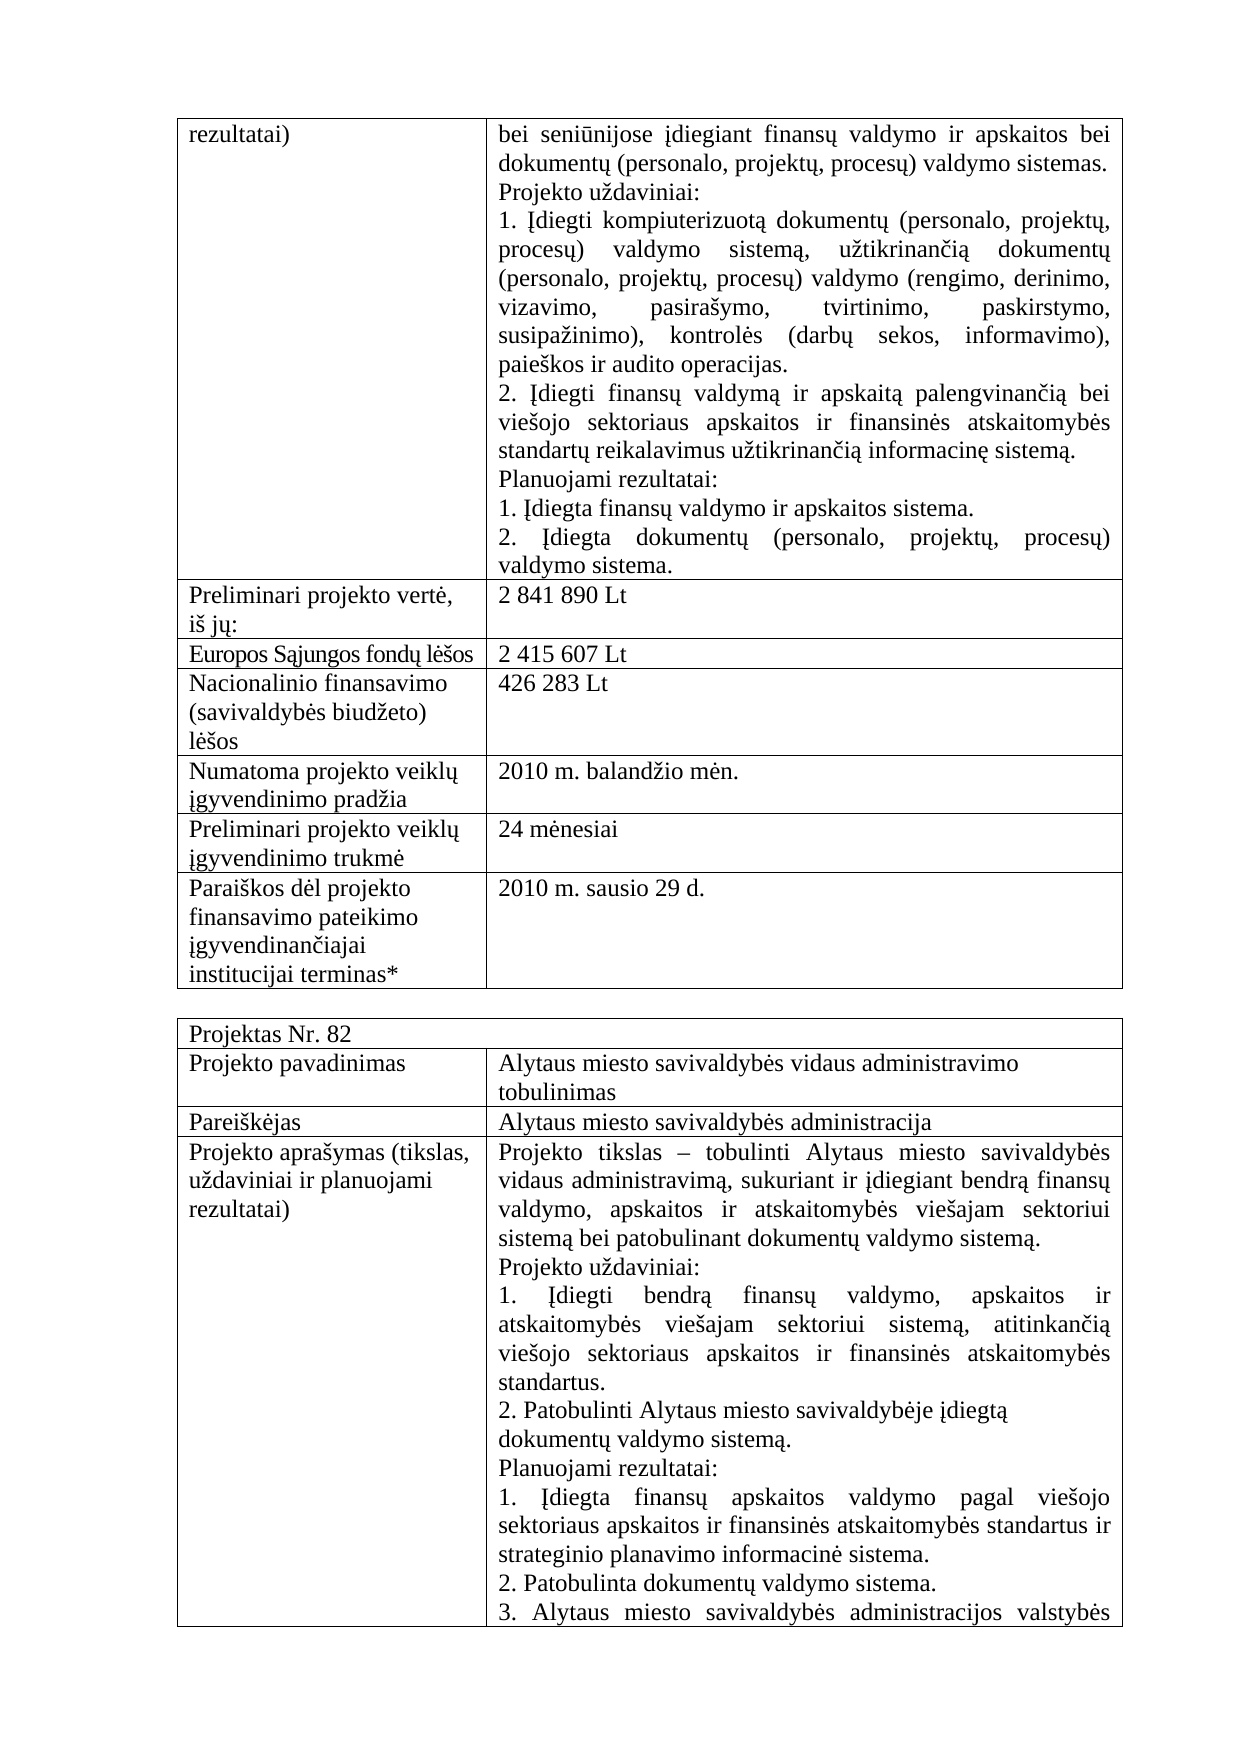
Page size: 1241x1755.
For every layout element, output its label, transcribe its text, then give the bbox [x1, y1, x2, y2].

table_cell 2010 m. sausio 29 d. [487, 873, 1122, 988]
table_cell Pareiškėjas [178, 1107, 486, 1136]
table_cell Preliminari projekto vertė, iš jų: [178, 580, 486, 638]
table_cell bei seniūnijose įdiegiant finansų valdymo ir apskaitos bei dokumentų (personalo, projektų, procesų) valdymo sistemas. Projekto uždaviniai: 1. Įdiegti kompiuterizuotą dokumentų (personalo, projektų, procesų) valdymo sistemą, užtikrinančią dokumentų (personalo, projektų, procesų) valdymo (rengimo, derinimo, vizavimo, pasirašymo, tvirtinimo, paskirstymo, susipažinimo), kontrolės (darbų sekos, informavimo), paieškos ir audito operacijas. 2. Įdiegti finansų valdymą ir apskaitą palengvinančią bei viešojo sektoriaus apskaitos ir finansinės atskaitomybės standartų reikalavimus užtikrinančią informacinę sistemą. Planuojami rezultatai: 1. Įdiegta finansų valdymo ir apskaitos sistema. 2. Įdiegta dokumentų (personalo, projektų, procesų) valdymo sistema. [487, 119, 1122, 579]
table_cell Numatoma projekto veiklų įgyvendinimo pradžia [178, 756, 486, 813]
table_cell Projekto pavadinimas [178, 1049, 486, 1106]
table_cell rezultatai) [178, 119, 486, 579]
table_cell Alytaus miesto savivaldybės vidaus administravimo tobulinimas [487, 1049, 1122, 1106]
table_cell Alytaus miesto savivaldybės administracija [487, 1107, 1122, 1136]
table_cell 2010 m. balandžio mėn. [487, 756, 1122, 813]
table_cell Nacionalinio finansavimo (savivaldybės biudžeto) lėšos [178, 669, 486, 755]
table_header Projektas Nr. 82 [178, 1019, 1122, 1047]
table_cell Projekto aprašymas (tikslas, uždaviniai ir planuojami rezultatai) [178, 1137, 486, 1626]
table_cell Paraiškos dėl projekto finansavimo pateikimo įgyvendinančiajai institucijai terminas* [178, 873, 486, 988]
table_cell 24 mėnesiai [487, 814, 1122, 872]
table_cell Europos Sąjungos fondų lėšos [178, 639, 486, 667]
table_cell 2 841 890 Lt [487, 580, 1122, 638]
table_cell 426 283 Lt [487, 669, 1122, 755]
table_cell Projekto tikslas – tobulinti Alytaus miesto savivaldybės vidaus administravimą, sukuriant ir įdiegiant bendrą finansų valdymo, apskaitos ir atskaitomybės viešajam sektoriui sistemą bei patobulinant dokumentų valdymo sistemą. Projekto uždaviniai: 1. Įdiegti bendrą finansų valdymo, apskaitos ir atskaitomybės viešajam sektoriui sistemą, atitinkančią viešojo sektoriaus apskaitos ir finansinės atskaitomybės standartus. 2. Patobulinti Alytaus miesto savivaldybėje įdiegtą dokumentų valdymo sistemą. Planuojami rezultatai: 1. Įdiegta finansų apskaitos valdymo pagal viešojo sektoriaus apskaitos ir finansinės atskaitomybės standartus ir strateginio planavimo informacinė sistema. 2. Patobulinta dokumentų valdymo sistema. 3. Alytaus miesto savivaldybės administracijos valstybės [487, 1137, 1122, 1626]
table_cell Preliminari projekto veiklų įgyvendinimo trukmė [178, 814, 486, 872]
table_cell 2 415 607 Lt [487, 639, 1122, 667]
